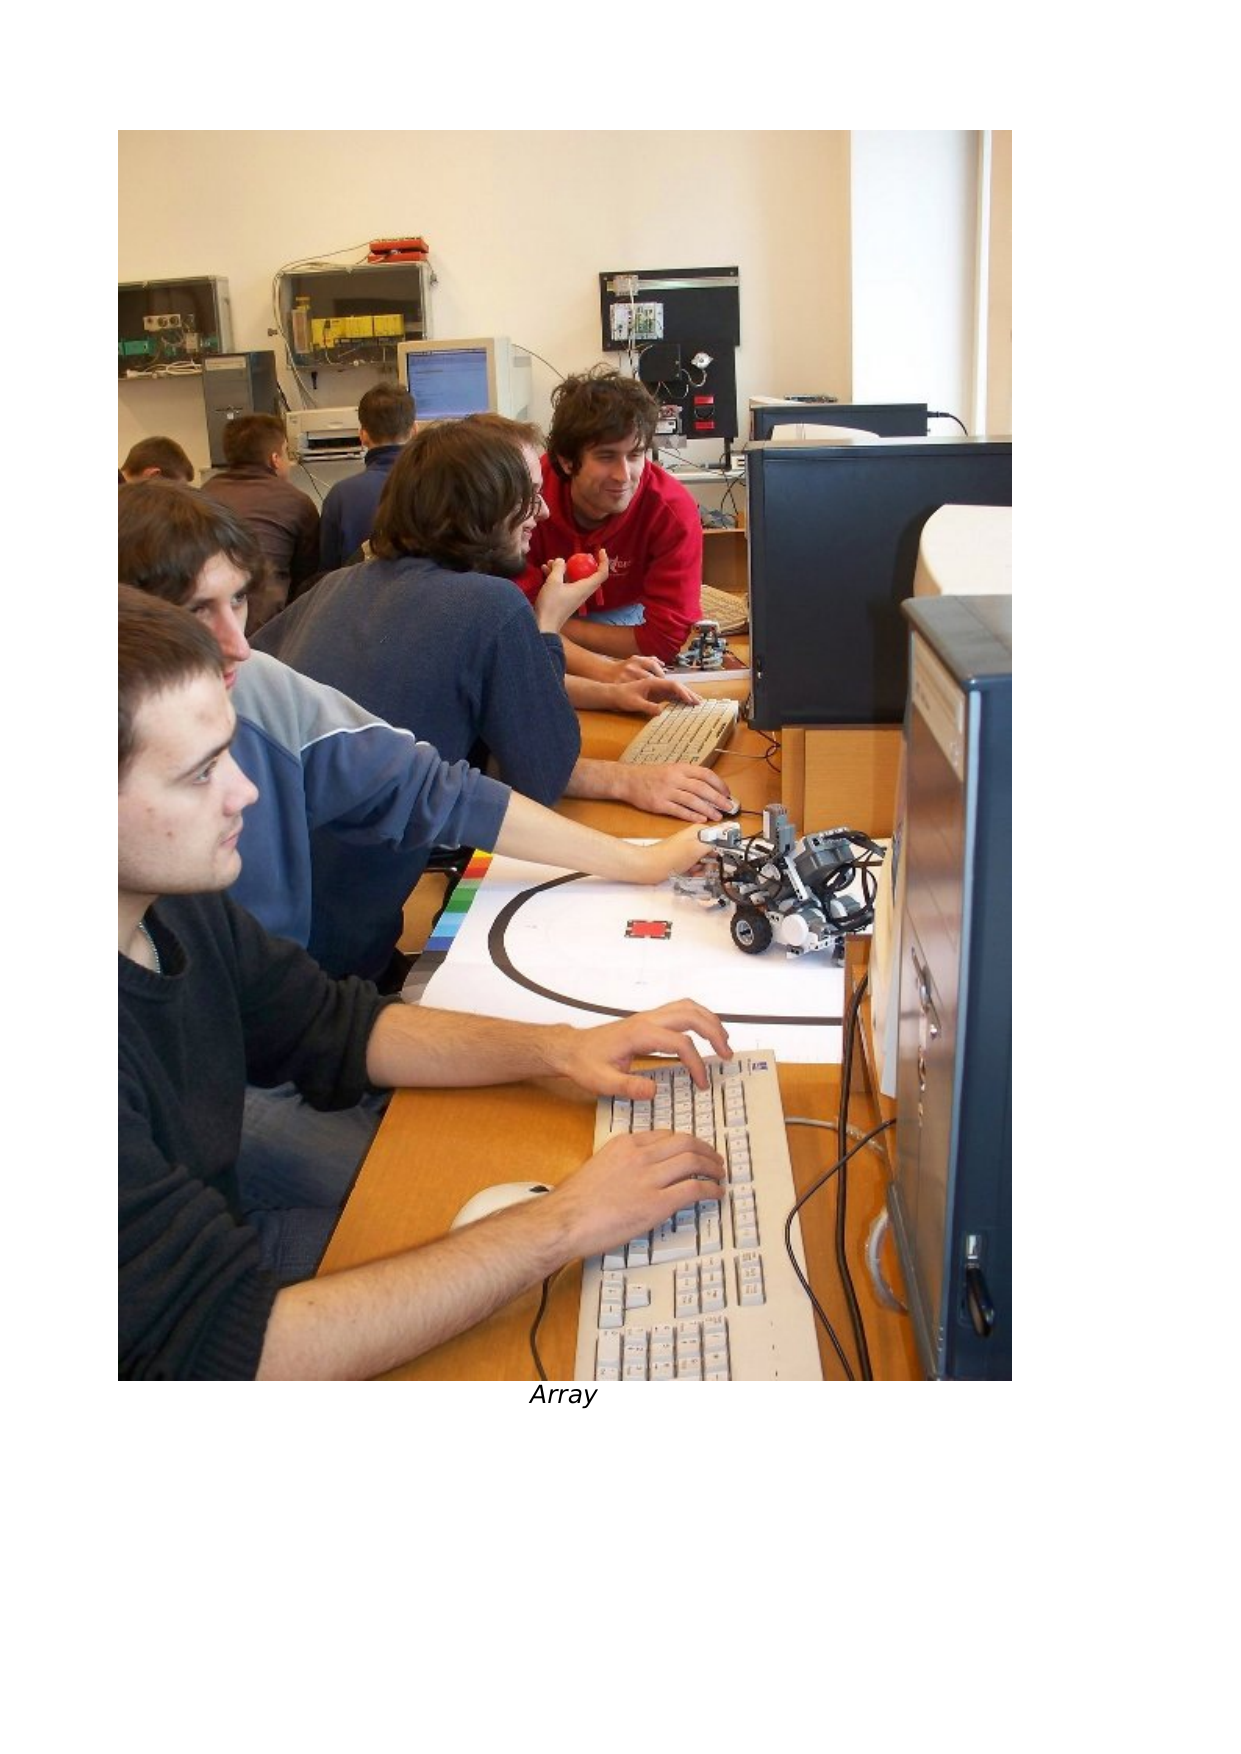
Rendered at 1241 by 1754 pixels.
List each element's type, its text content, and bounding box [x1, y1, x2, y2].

text Array [118, 1381, 1012, 1410]
picture [118, 130, 1012, 1381]
